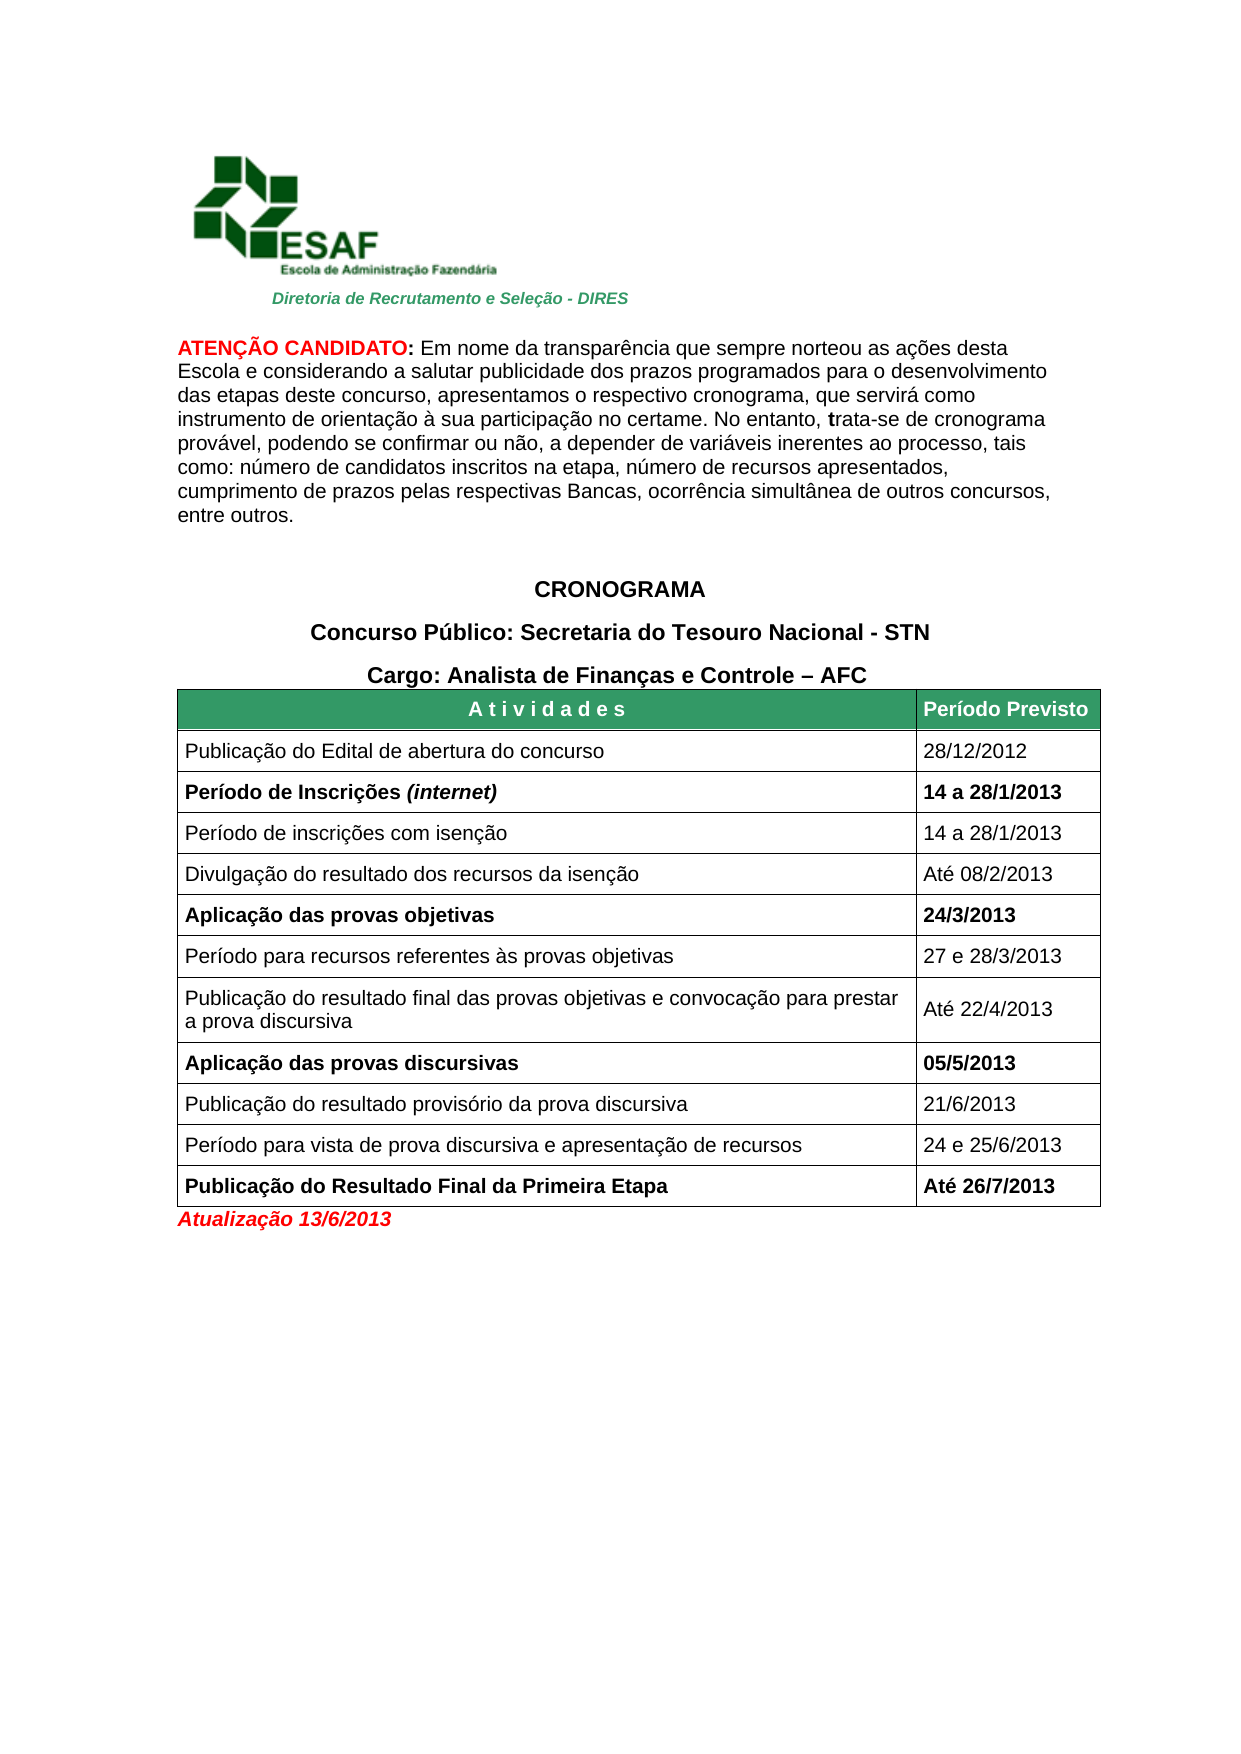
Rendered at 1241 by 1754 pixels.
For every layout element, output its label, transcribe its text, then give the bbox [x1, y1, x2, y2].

table_cell Até 22/4/2013 [917, 978, 1100, 1042]
table_cell 28/12/2012 [917, 731, 1100, 771]
table_cell Até 08/2/2013 [917, 854, 1100, 894]
table_cell Publicação do resultado final das provas objetivas e convocação para prestar a prova discursiva [178, 978, 916, 1042]
table_cell Publicação do Resultado Final da Primeira Etapa [178, 1166, 916, 1206]
table_cell Até 26/7/2013 [917, 1166, 1100, 1206]
table_cell 27 e 28/3/2013 [917, 936, 1100, 976]
text Atualização 13/6/2013 [177, 1207, 1063, 1231]
table_cell Aplicação das provas objetivas [178, 895, 916, 935]
table_header A t i v i d a d e s [178, 690, 916, 729]
table_cell Período para vista de prova discursiva e apresentação de recursos [178, 1125, 916, 1165]
table_cell Aplicação das provas discursivas [178, 1043, 916, 1083]
table_cell 21/6/2013 [917, 1084, 1100, 1124]
table_cell Publicação do resultado provisório da prova discursiva [178, 1084, 916, 1124]
table_cell Período de Inscrições (internet) [178, 772, 916, 812]
table_cell Divulgação do resultado dos recursos da isenção [178, 854, 916, 894]
subtitle Concurso Público: Secretaria do Tesouro Nacional - STN [177, 619, 1063, 645]
table_cell Publicação do Edital de abertura do concurso [178, 731, 916, 771]
table_header Diretoria de Recrutamento e Seleção - DIRES [177, 148, 735, 309]
table_cell 14 a 28/1/2013 [917, 772, 1100, 812]
table_cell Período de inscrições com isenção [178, 813, 916, 853]
subtitle Cargo: Analista de Finanças e Controle – AFC [177, 662, 1063, 688]
table_cell 24/3/2013 [917, 895, 1100, 935]
table_cell 14 a 28/1/2013 [917, 813, 1100, 853]
table_cell 05/5/2013 [917, 1043, 1100, 1083]
table_header [735, 148, 1185, 309]
subtitle CRONOGRAMA [177, 576, 1063, 602]
table_header Período Previsto [917, 690, 1100, 729]
table_cell Período para recursos referentes às provas objetivas [178, 936, 916, 976]
table_cell 24 e 25/6/2013 [917, 1125, 1100, 1165]
text ATENÇÃO CANDIDATO: Em nome da transparência que sempre norteou as ações desta Escola e considerando a salutar publicidade dos prazos programados para o desenvolvimento das etapas deste concurso, apresentamos o respectivo cronograma, que servirá como instrumento de orientação à sua participação no certame. No entanto, trata-se de cronograma provável, podendo se confirmar ou não, a depender de variáveis inerentes ao processo, tais como: número de candidatos inscritos na etapa, número de recursos apresentados, cumprimento de prazos pelas respectivas Bancas, ocorrência simultânea de outros concursos, entre outros. [177, 335, 1063, 527]
